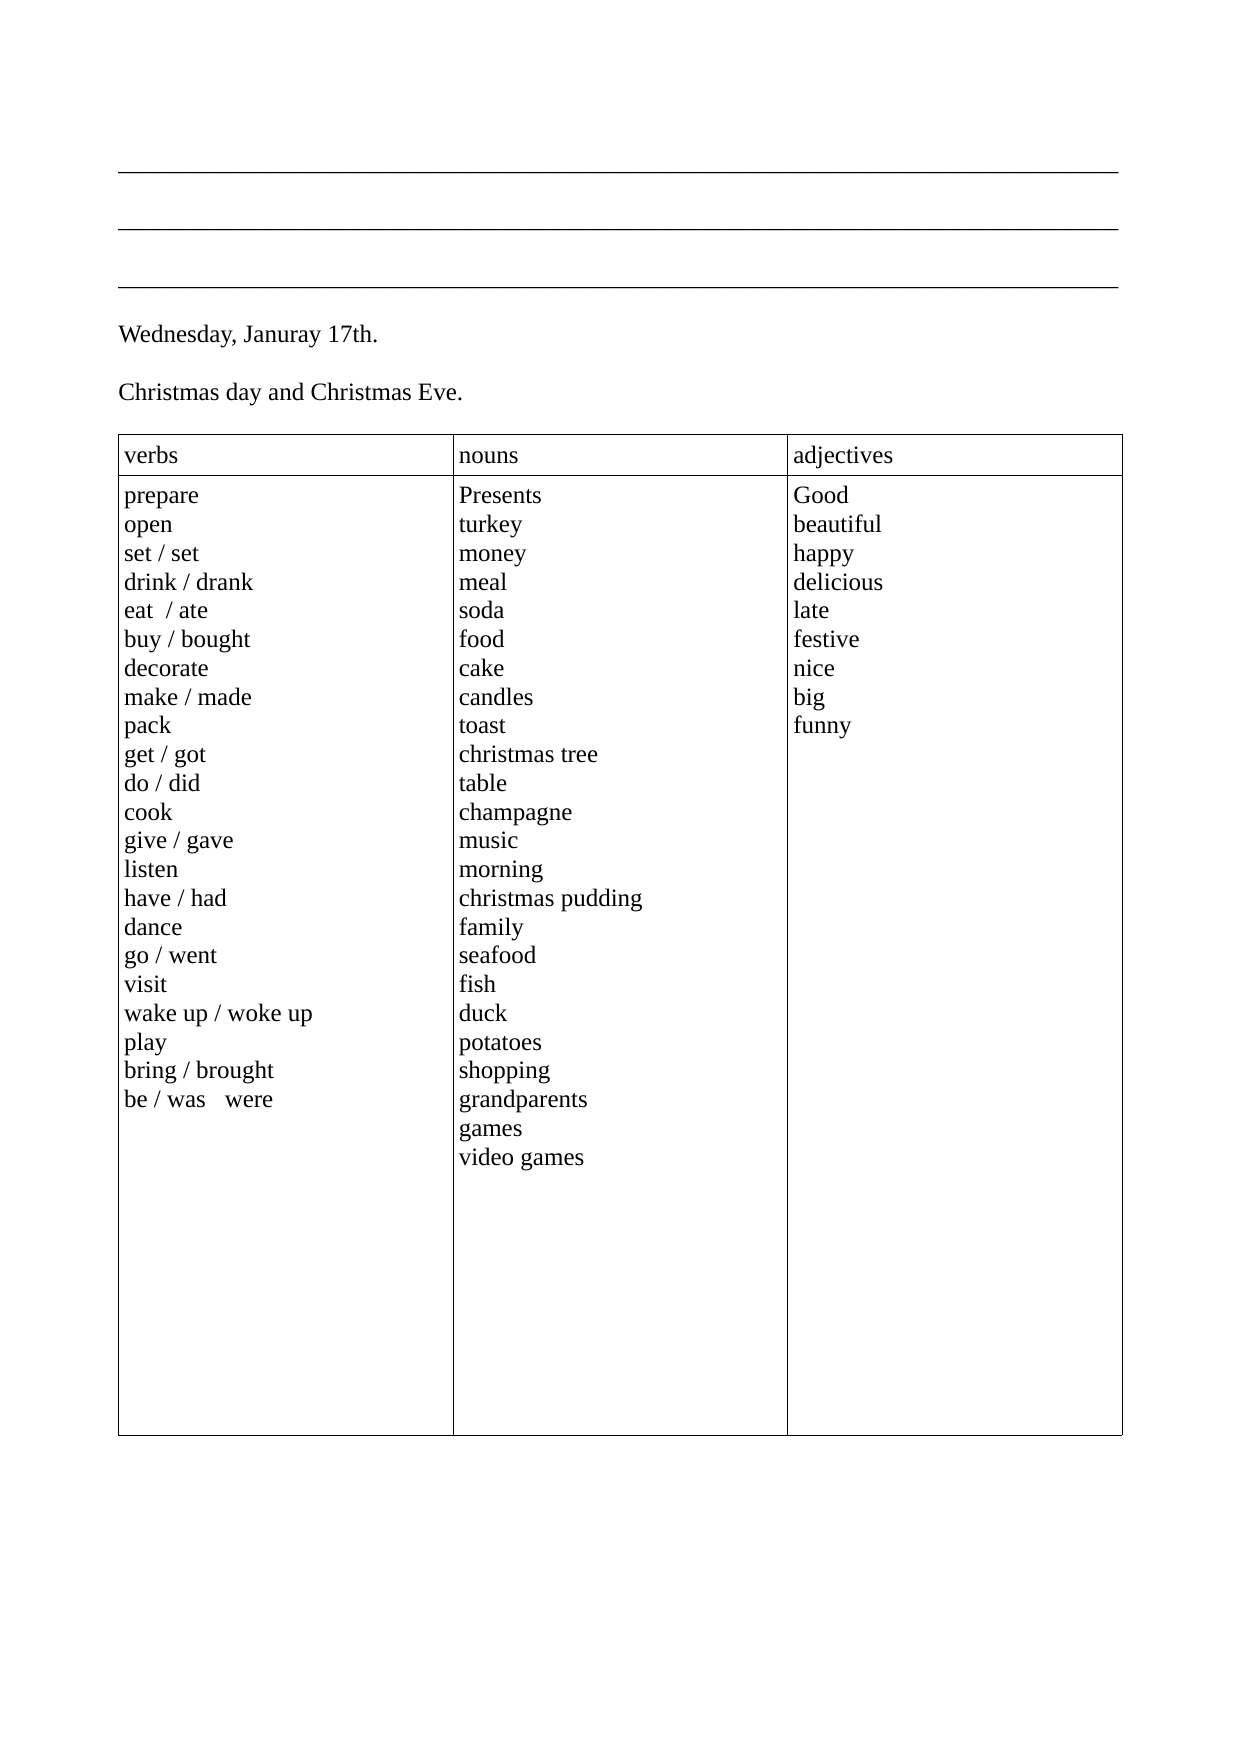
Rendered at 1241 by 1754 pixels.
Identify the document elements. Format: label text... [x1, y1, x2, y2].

table_header adjectives [788, 435, 1122, 475]
table_cell Good beautiful happy delicious late festive nice big funny [788, 476, 1122, 1435]
table_header nouns [454, 435, 787, 475]
text Wednesday, Januray 17th. [118, 319, 1122, 348]
table_cell Presents turkey money meal soda food cake candles toast christmas tree table champagne music morning christmas pudding family seafood fish duck potatoes shopping grandparents games video games [454, 476, 787, 1435]
text Christmas day and Christmas Eve. [118, 377, 1122, 406]
table_cell prepare open set / set drink / drank eat / ate buy / bought decorate make / made pack get / got do / did cook give / gave listen have / had dance go / went visit wake up / woke up play bring / brought be / was were [119, 476, 453, 1435]
table_header verbs [119, 435, 453, 475]
text ________________________________________________________________________________ ________________________________________________________________________________ ________________________________________________________________________________ [118, 118, 1122, 291]
